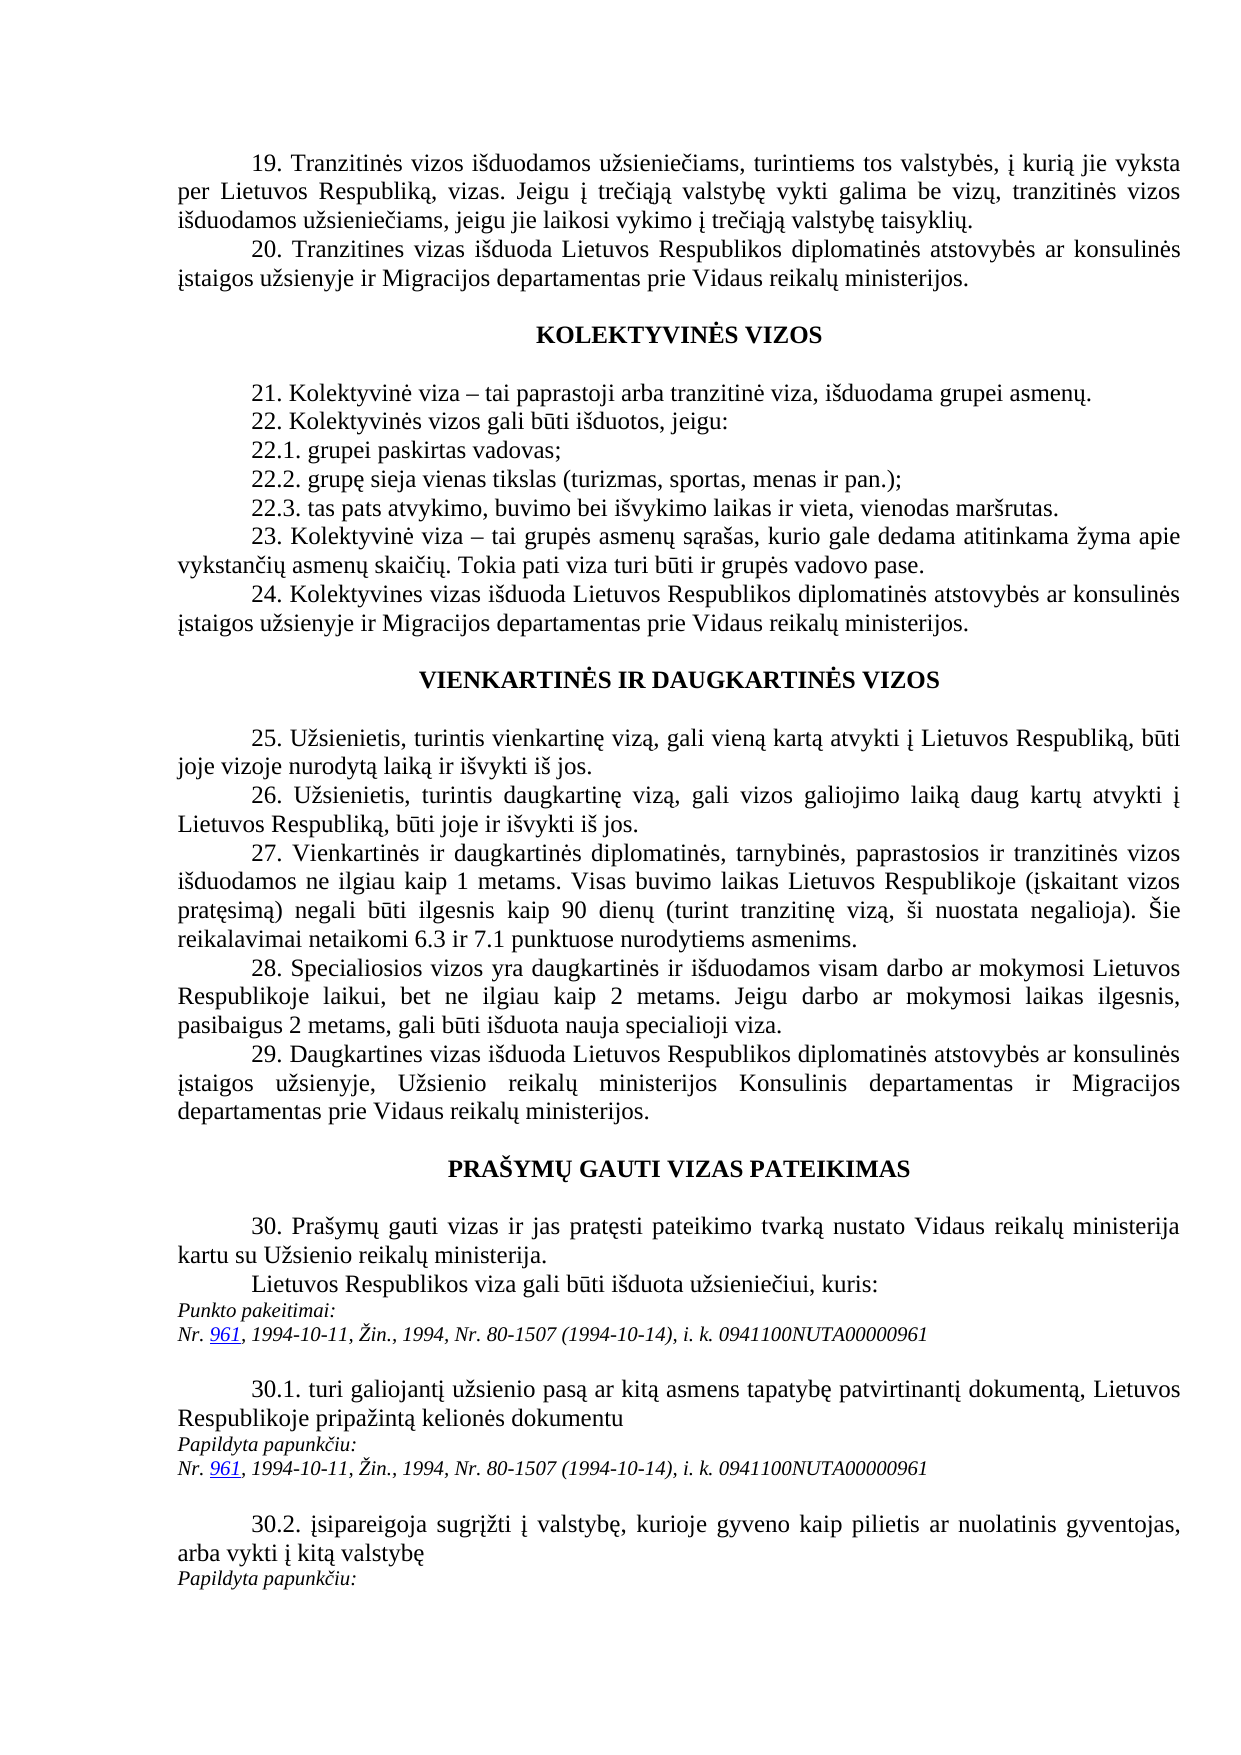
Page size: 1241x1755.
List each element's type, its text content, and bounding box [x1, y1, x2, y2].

text Papildyta papunkčiu: [177, 1566, 1181, 1590]
text 20. Tranzitines vizas išduoda Lietuvos Respublikos diplomatinės atstovybės ar konsulinės įstaigos užsienyje ir Migracijos departamentas prie Vidaus reikalų ministerijos. [177, 234, 1181, 291]
text 22.1. grupei paskirtas vadovas; [177, 435, 1181, 464]
text 22.2. grupę sieja vienas tikslas (turizmas, sportas, menas ir pan.); [177, 464, 1181, 493]
text Kolektyvinės vizos [177, 320, 1181, 349]
text 30.2. įsipareigoja sugrįžti į valstybę, kurioje gyveno kaip pilietis ar nuolatinis gyventojas, arba vykti į kitą valstybę [177, 1509, 1181, 1566]
text 22. Kolektyvinės vizos gali būti išduotos, jeigu: [177, 406, 1181, 435]
text 21. Kolektyvinė viza – tai paprastoji arba tranzitinė viza, išduodama grupei asmenų. [177, 378, 1181, 406]
text Nr. 961, 1994-10-11, Žin., 1994, Nr. 80-1507 (1994-10-14), i. k. 0941100NUTA00000961 [177, 1456, 1181, 1480]
text 28. Specialiosios vizos yra daugkartinės ir išduodamos visam darbo ar mokymosi Lietuvos Respublikoje laikui, bet ne ilgiau kaip 2 metams. Jeigu darbo ar mokymosi laikas ilgesnis, pasibaigus 2 metams, gali būti išduota nauja specialioji viza. [177, 953, 1181, 1039]
text Prašymų gauti vizas pateikimas [177, 1154, 1181, 1183]
text Nr. 961, 1994-10-11, Žin., 1994, Nr. 80-1507 (1994-10-14), i. k. 0941100NUTA00000961 [177, 1322, 1181, 1346]
text Vienkartinės ir daugkartinės vizos [177, 665, 1181, 694]
text 22.3. tas pats atvykimo, buvimo bei išvykimo laikas ir vieta, vienodas maršrutas. [177, 493, 1181, 521]
text 23. Kolektyvinė viza – tai grupės asmenų sąrašas, kurio gale dedama atitinkama žyma apie vykstančių asmenų skaičių. Tokia pati viza turi būti ir grupės vadovo pase. [177, 521, 1181, 579]
text Papildyta papunkčiu: [177, 1432, 1181, 1456]
text 29. Daugkartines vizas išduoda Lietuvos Respublikos diplomatinės atstovybės ar konsulinės įstaigos užsienyje, Užsienio reikalų ministerijos Konsulinis departamentas ir Migracijos departamentas prie Vidaus reikalų ministerijos. [177, 1039, 1181, 1125]
text Lietuvos Respublikos viza gali būti išduota užsieniečiui, kuris: [177, 1269, 1181, 1298]
text 27. Vienkartinės ir daugkartinės diplomatinės, tarnybinės, paprastosios ir tranzitinės vizos išduodamos ne ilgiau kaip 1 metams. Visas buvimo laikas Lietuvos Respublikoje (įskaitant vizos pratęsimą) negali būti ilgesnis kaip 90 dienų (turint tranzitinę vizą, ši nuostata negalioja). Šie reikalavimai netaikomi 6.3 ir 7.1 punktuose nurodytiems asmenims. [177, 838, 1181, 953]
text Punkto pakeitimai: [177, 1298, 1181, 1322]
text 25. Užsienietis, turintis vienkartinę vizą, gali vieną kartą atvykti į Lietuvos Respubliką, būti joje vizoje nurodytą laiką ir išvykti iš jos. [177, 723, 1181, 780]
text 30. Prašymų gauti vizas ir jas pratęsti pateikimo tvarką nustato Vidaus reikalų ministerija kartu su Užsienio reikalų ministerija. [177, 1211, 1181, 1269]
text 19. Tranzitinės vizos išduodamos užsieniečiams, turintiems tos valstybės, į kurią jie vyksta per Lietuvos Respubliką, vizas. Jeigu į trečiąją valstybę vykti galima be vizų, tranzitinės vizos išduodamos užsieniečiams, jeigu jie laikosi vykimo į trečiąją valstybę taisyklių. [177, 148, 1181, 234]
text 30.1. turi galiojantį užsienio pasą ar kitą asmens tapatybę patvirtinantį dokumentą, Lietuvos Respublikoje pripažintą kelionės dokumentu [177, 1374, 1181, 1432]
text 24. Kolektyvines vizas išduoda Lietuvos Respublikos diplomatinės atstovybės ar konsulinės įstaigos užsienyje ir Migracijos departamentas prie Vidaus reikalų ministerijos. [177, 579, 1181, 636]
text 26. Užsienietis, turintis daugkartinę vizą, gali vizos galiojimo laiką daug kartų atvykti į Lietuvos Respubliką, būti joje ir išvykti iš jos. [177, 780, 1181, 838]
